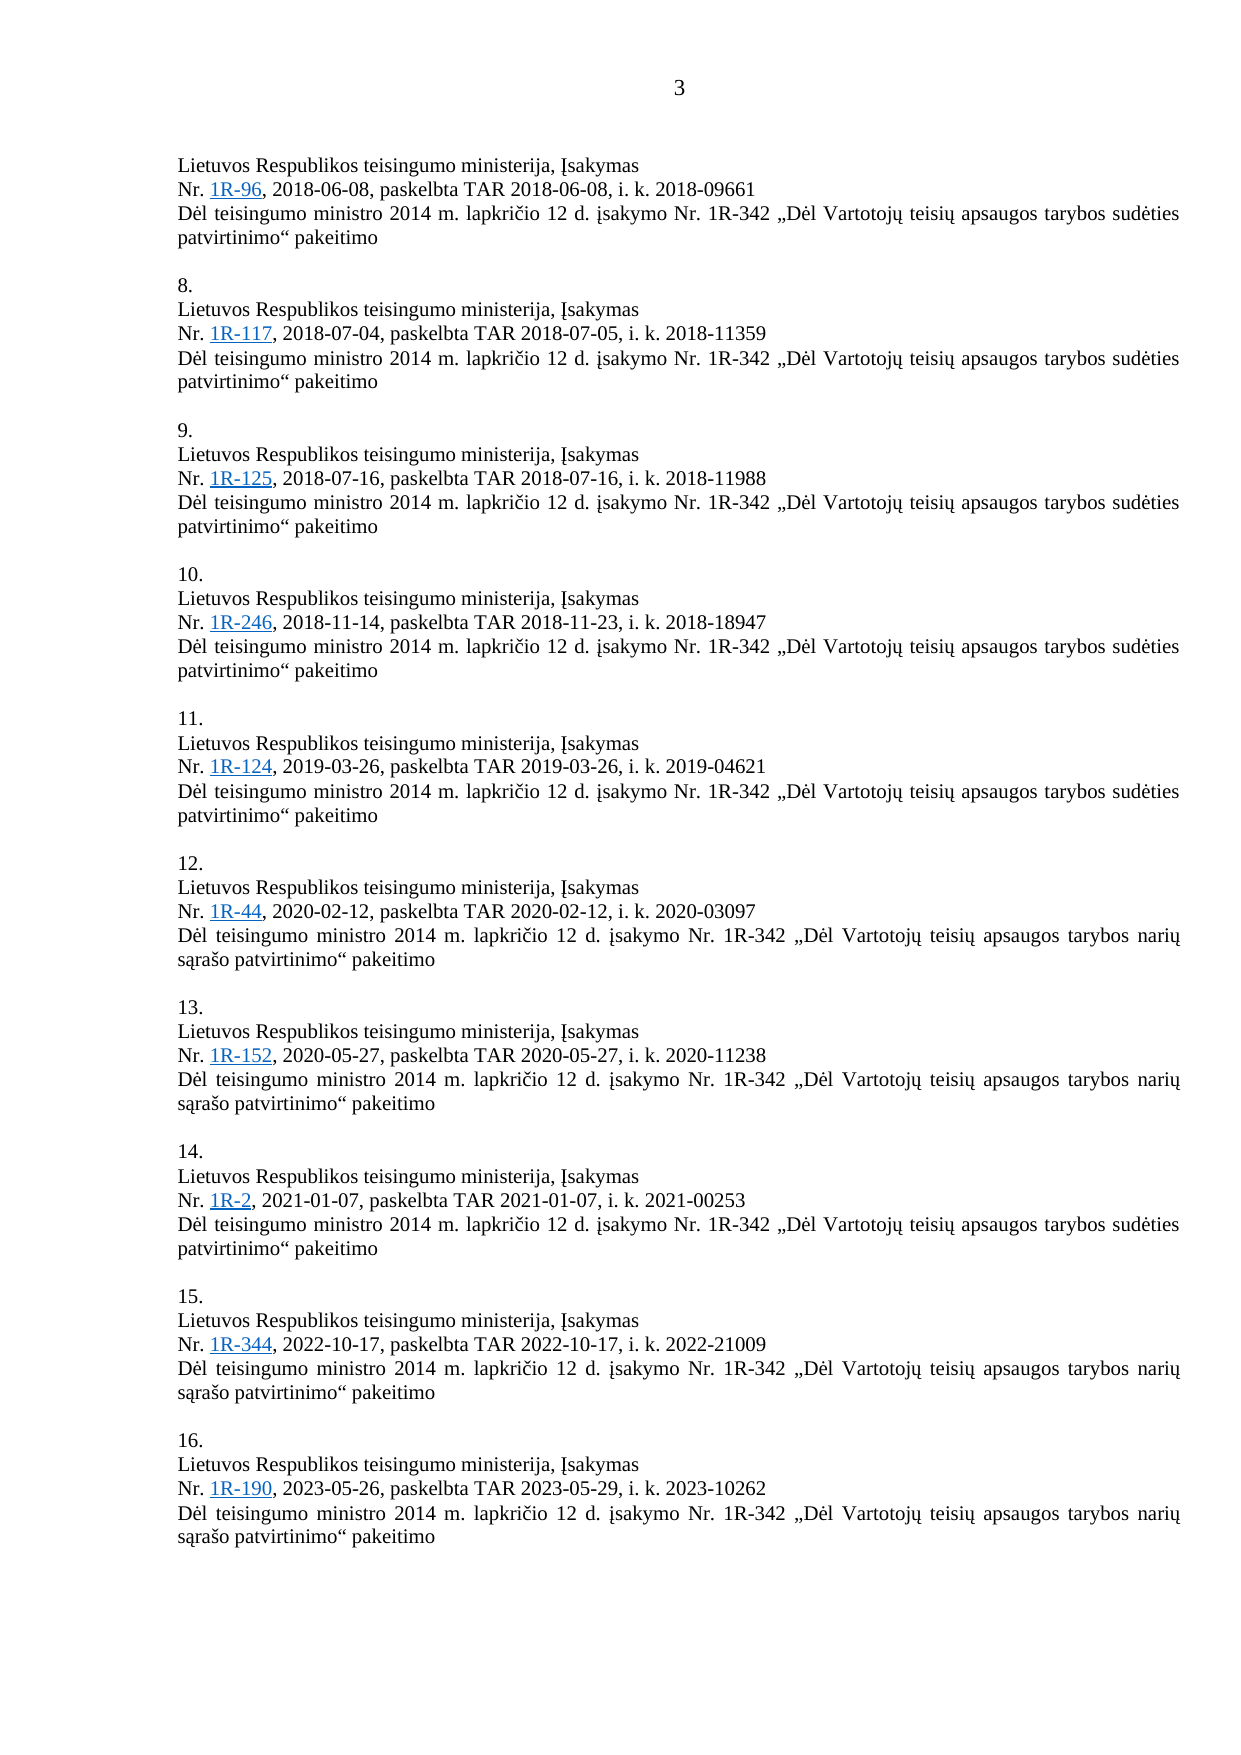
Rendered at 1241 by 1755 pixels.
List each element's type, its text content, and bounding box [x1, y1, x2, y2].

text Nr. 1R-44, 2020-02-12, paskelbta TAR 2020-02-12, i. k. 2020-03097 [177, 899, 1181, 923]
text 13. [177, 995, 1181, 1019]
text Nr. 1R-96, 2018-06-08, paskelbta TAR 2018-06-08, i. k. 2018-09661 [177, 177, 1181, 201]
text Lietuvos Respublikos teisingumo ministerija, Įsakymas [177, 875, 1181, 899]
text Lietuvos Respublikos teisingumo ministerija, Įsakymas [177, 1308, 1181, 1332]
text 16. [177, 1428, 1181, 1452]
text Lietuvos Respublikos teisingumo ministerija, Įsakymas [177, 153, 1181, 177]
text 10. [177, 562, 1181, 586]
text Dėl teisingumo ministro 2014 m. lapkričio 12 d. įsakymo Nr. 1R-342 „Dėl Vartotojų teisių apsaugos tarybos narių sąrašo patvirtinimo“ pakeitimo [177, 1067, 1181, 1115]
text Nr. 1R-246, 2018-11-14, paskelbta TAR 2018-11-23, i. k. 2018-18947 [177, 610, 1181, 634]
text Nr. 1R-2, 2021-01-07, paskelbta TAR 2021-01-07, i. k. 2021-00253 [177, 1188, 1181, 1212]
text 12. [177, 851, 1181, 875]
text Dėl teisingumo ministro 2014 m. lapkričio 12 d. įsakymo Nr. 1R-342 „Dėl Vartotojų teisių apsaugos tarybos sudėties patvirtinimo“ pakeitimo [177, 345, 1181, 393]
text Lietuvos Respublikos teisingumo ministerija, Įsakymas [177, 1019, 1181, 1043]
text Dėl teisingumo ministro 2014 m. lapkričio 12 d. įsakymo Nr. 1R-342 „Dėl Vartotojų teisių apsaugos tarybos sudėties patvirtinimo“ pakeitimo [177, 778, 1181, 827]
text Lietuvos Respublikos teisingumo ministerija, Įsakymas [177, 442, 1181, 466]
text 8. [177, 273, 1181, 297]
text Nr. 1R-152, 2020-05-27, paskelbta TAR 2020-05-27, i. k. 2020-11238 [177, 1043, 1181, 1067]
text 11. [177, 706, 1181, 730]
text Nr. 1R-125, 2018-07-16, paskelbta TAR 2018-07-16, i. k. 2018-11988 [177, 466, 1181, 490]
text Dėl teisingumo ministro 2014 m. lapkričio 12 d. įsakymo Nr. 1R-342 „Dėl Vartotojų teisių apsaugos tarybos sudėties patvirtinimo“ pakeitimo [177, 634, 1181, 682]
text Dėl teisingumo ministro 2014 m. lapkričio 12 d. įsakymo Nr. 1R-342 „Dėl Vartotojų teisių apsaugos tarybos narių sąrašo patvirtinimo“ pakeitimo [177, 1500, 1181, 1548]
text Lietuvos Respublikos teisingumo ministerija, Įsakymas [177, 297, 1181, 321]
text 14. [177, 1139, 1181, 1163]
text 15. [177, 1284, 1181, 1308]
text 9. [177, 418, 1181, 442]
text Lietuvos Respublikos teisingumo ministerija, Įsakymas [177, 730, 1181, 754]
text Nr. 1R-190, 2023-05-26, paskelbta TAR 2023-05-29, i. k. 2023-10262 [177, 1476, 1181, 1500]
text Nr. 1R-124, 2019-03-26, paskelbta TAR 2019-03-26, i. k. 2019-04621 [177, 754, 1181, 778]
text Nr. 1R-117, 2018-07-04, paskelbta TAR 2018-07-05, i. k. 2018-11359 [177, 321, 1181, 345]
text Dėl teisingumo ministro 2014 m. lapkričio 12 d. įsakymo Nr. 1R-342 „Dėl Vartotojų teisių apsaugos tarybos sudėties patvirtinimo“ pakeitimo [177, 1212, 1181, 1260]
text Dėl teisingumo ministro 2014 m. lapkričio 12 d. įsakymo Nr. 1R-342 „Dėl Vartotojų teisių apsaugos tarybos sudėties patvirtinimo“ pakeitimo [177, 201, 1181, 249]
text Lietuvos Respublikos teisingumo ministerija, Įsakymas [177, 1452, 1181, 1476]
text Lietuvos Respublikos teisingumo ministerija, Įsakymas [177, 1163, 1181, 1188]
text Lietuvos Respublikos teisingumo ministerija, Įsakymas [177, 586, 1181, 610]
text Dėl teisingumo ministro 2014 m. lapkričio 12 d. įsakymo Nr. 1R-342 „Dėl Vartotojų teisių apsaugos tarybos narių sąrašo patvirtinimo“ pakeitimo [177, 1356, 1181, 1404]
text Dėl teisingumo ministro 2014 m. lapkričio 12 d. įsakymo Nr. 1R-342 „Dėl Vartotojų teisių apsaugos tarybos narių sąrašo patvirtinimo“ pakeitimo [177, 923, 1181, 971]
text Dėl teisingumo ministro 2014 m. lapkričio 12 d. įsakymo Nr. 1R-342 „Dėl Vartotojų teisių apsaugos tarybos sudėties patvirtinimo“ pakeitimo [177, 490, 1181, 538]
text Nr. 1R-344, 2022-10-17, paskelbta TAR 2022-10-17, i. k. 2022-21009 [177, 1332, 1181, 1356]
